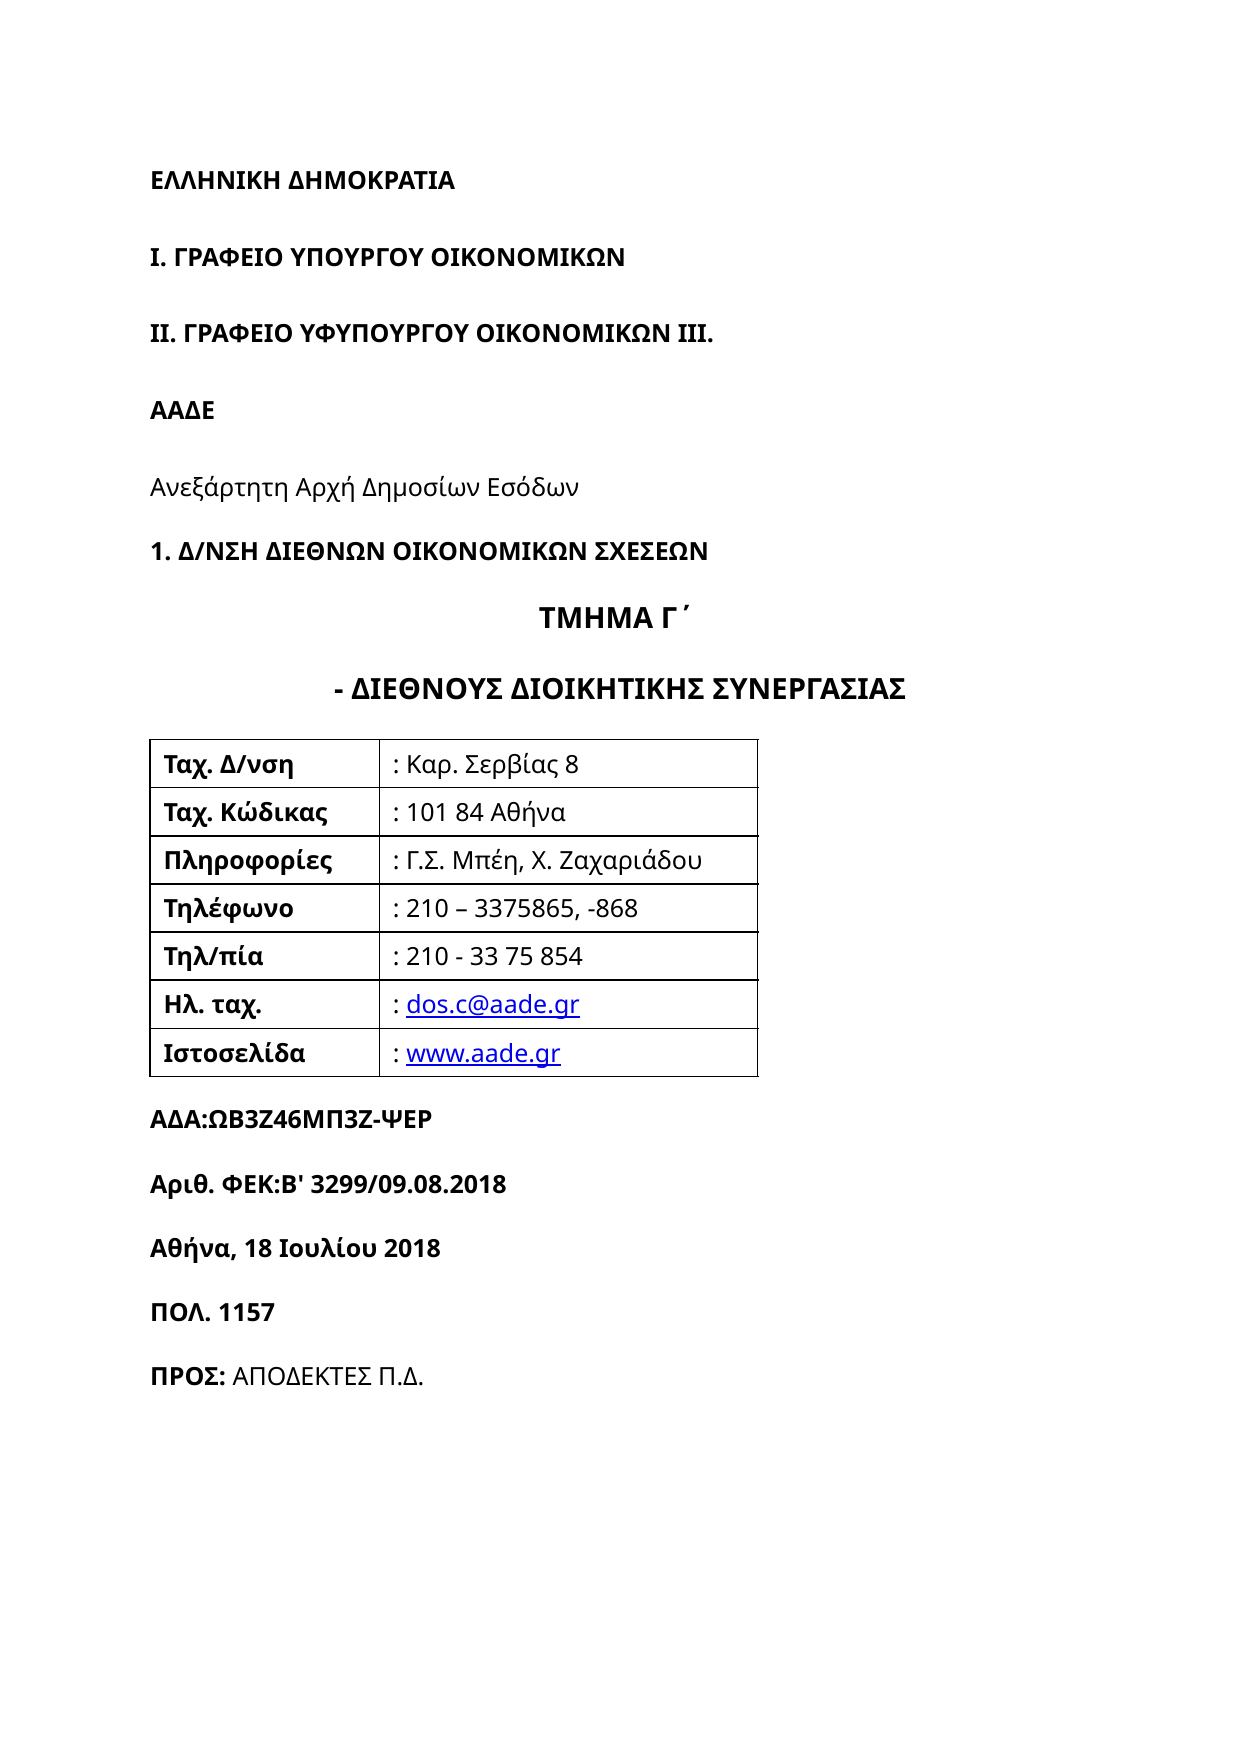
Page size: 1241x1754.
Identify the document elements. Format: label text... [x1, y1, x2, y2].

text 1. Δ/ΝΣΗ ΔΙΕΘΝΩΝ ΟΙΚΟΝΟΜΙΚΩΝ ΣΧΕΣΕΩΝ [150, 533, 1090, 567]
table_cell Πληροφορίες [151, 837, 379, 883]
text ΠΟΛ. 1157 [150, 1295, 1090, 1329]
subtitle ΤΜΗΜΑ Γ΄ [150, 597, 1090, 637]
table_cell Ιστοσελίδα [151, 1029, 379, 1076]
table_cell : Γ.Σ. Μπέη, Χ. Ζαχαριάδου [380, 837, 757, 883]
table_cell Τηλέφωνο [151, 885, 379, 931]
title ΕΛΛΗΝΙΚΗ ΔΗΜΟΚΡΑΤΙΑ [150, 162, 1090, 197]
table_cell : dos.c@aade.gr [380, 981, 757, 1027]
text Ανεξάρτητη Αρχή Δημοσίων Εσόδων [150, 469, 1090, 503]
text ΑΔΑ:ΩΒ3Ζ46ΜΠ3Ζ-ΨΕΡ [150, 1102, 1090, 1136]
table_cell Ταχ. Κώδικας [151, 788, 379, 835]
table_cell : 210 – 3375865, -868 [380, 885, 757, 931]
table_header : Καρ. Σερβίας 8 [380, 740, 757, 787]
text Αθήνα, 18 Ιουλίου 2018 [150, 1231, 1090, 1264]
table_cell Ηλ. ταχ. [151, 981, 379, 1027]
table_cell : 101 84 Αθήνα [380, 788, 757, 835]
text ΠΡΟΣ: ΑΠΟΔΕΚΤΕΣ Π.Δ. [150, 1359, 1090, 1393]
title Ι. ΓΡΑΦΕΙΟ ΥΠΟΥΡΓΟΥ ΟΙΚΟΝΟΜΙΚΩΝ [150, 239, 1090, 273]
text Αριθ. ΦΕΚ:B' 3299/09.08.2018 [150, 1166, 1090, 1200]
table_cell : www.aade.gr [380, 1029, 757, 1076]
table_header Ταχ. Δ/νση [151, 740, 379, 787]
title ΑΑΔΕ [150, 392, 1090, 427]
table_cell : 210 - 33 75 854 [380, 933, 757, 979]
table_cell Τηλ/πία [151, 933, 379, 979]
title ΙΙ. ΓΡΑΦΕΙΟ ΥΦΥΠΟΥΡΓΟΥ ΟΙΚΟΝΟΜΙΚΩΝ ΙΙΙ. [150, 316, 1090, 350]
subtitle - ΔΙΕΘΝΟΥΣ ΔΙΟΙΚΗΤΙΚΗΣ ΣΥΝΕΡΓΑΣΙΑΣ [150, 668, 1090, 708]
